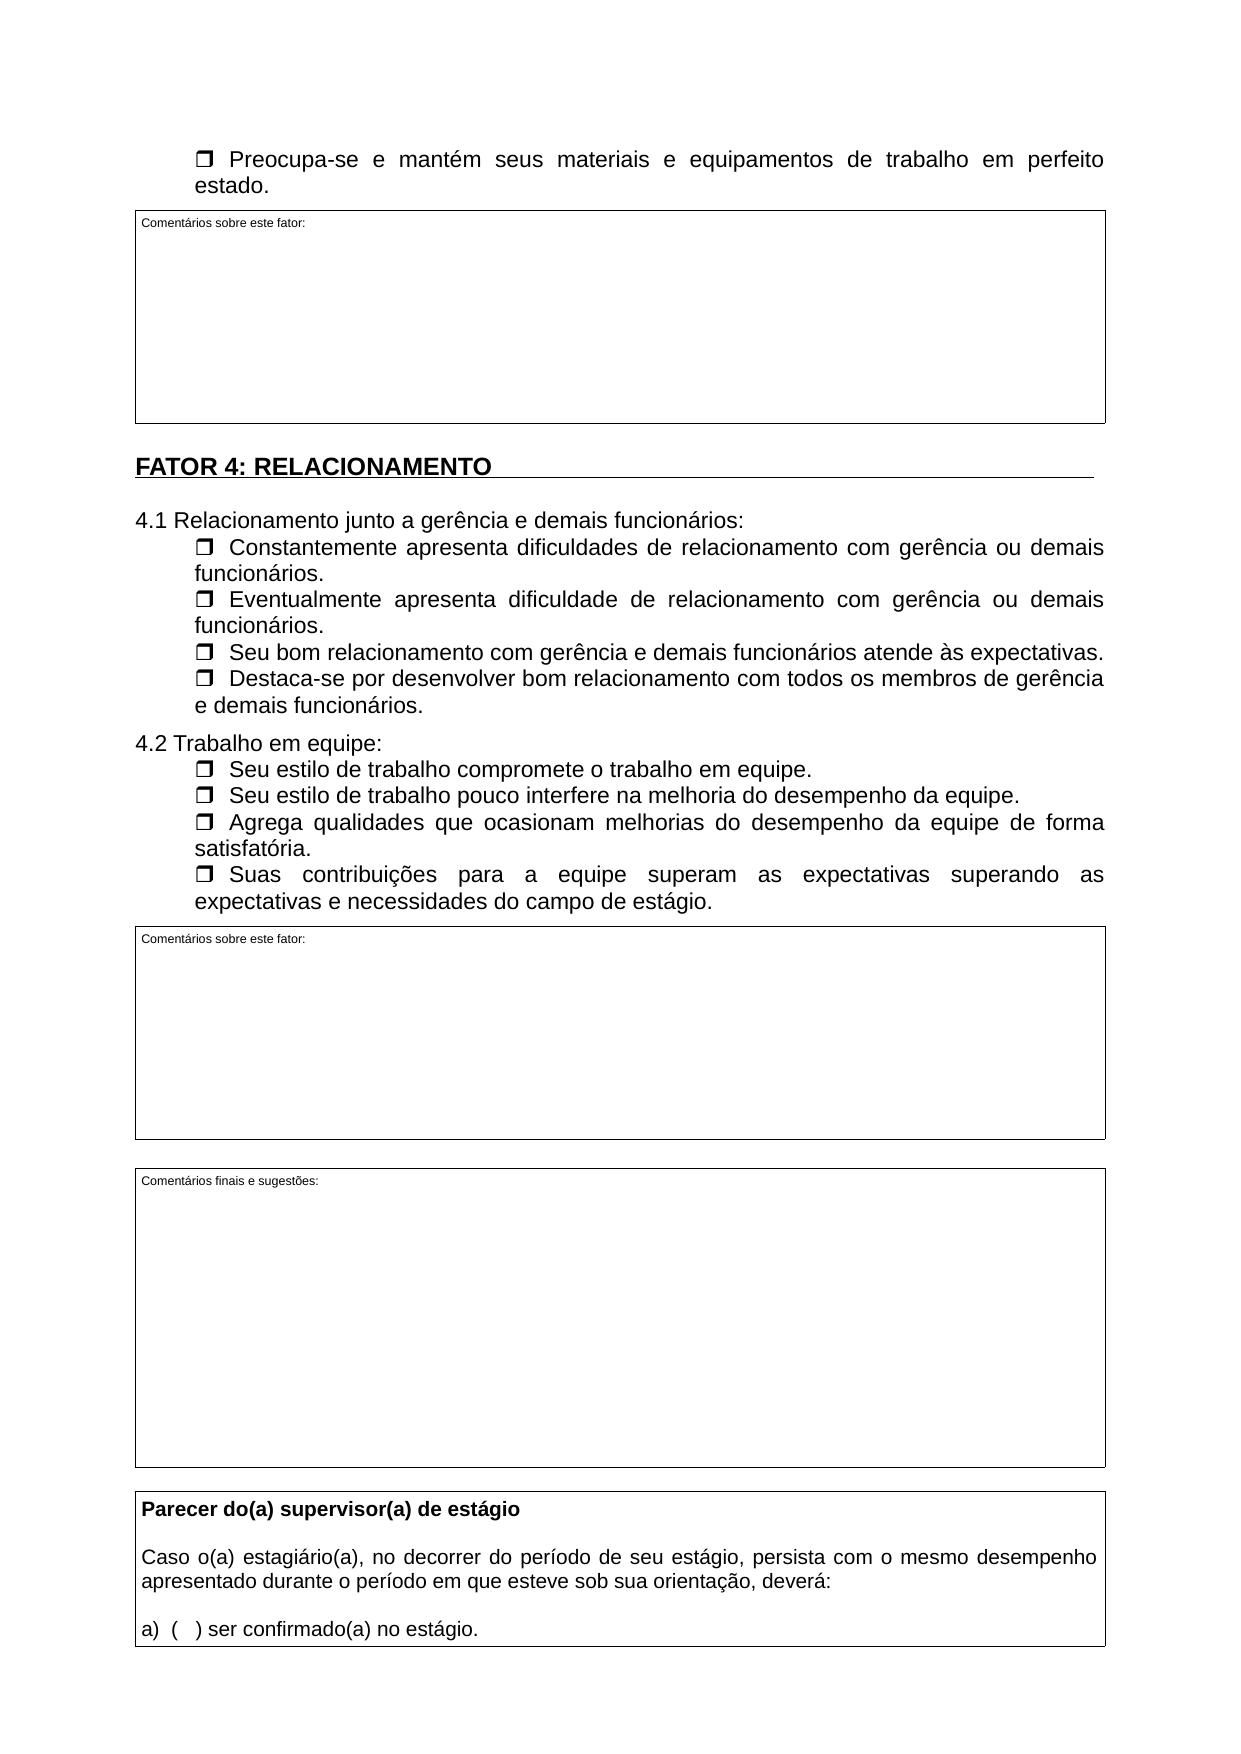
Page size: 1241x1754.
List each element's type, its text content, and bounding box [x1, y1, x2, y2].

text ❒ Suas contribuições para a equipe superam as expectativas superando as expectativas e necessidades do campo de estágio. [194, 861, 1105, 914]
table_header Parecer do(a) supervisor(a) de estágio Caso o(a) estagiário(a), no decorrer do período de seu estágio, persista com o mesmo desempenho apresentado durante o período em que esteve sob sua orientação, deverá: a) ( ) ser confirmado(a) no estágio. [136, 1492, 1105, 1646]
text 4.1 Relacionamento junto a gerência e demais funcionários: [135, 507, 1105, 533]
text ❒ Seu bom relacionamento com gerência e demais funcionários atende às expectativas. [194, 639, 1105, 665]
text ❒ Agrega qualidades que ocasionam melhorias do desempenho da equipe de forma satisfatória. [194, 809, 1105, 861]
text ❒ Seu estilo de trabalho compromete o trabalho em equipe. [194, 756, 1105, 782]
table_header Comentários sobre este fator: [136, 927, 1105, 1139]
text 4.2 Trabalho em equipe: [135, 730, 1105, 756]
text FATOR 4: RELACIONAMENTO [135, 452, 1105, 481]
text ❒ Destaca-se por desenvolver bom relacionamento com todos os membros de gerência e demais funcionários. [194, 665, 1105, 718]
table_header Comentários finais e sugestões: [136, 1169, 1105, 1467]
text ❒ Constantemente apresenta dificuldades de relacionamento com gerência ou demais funcionários. [194, 533, 1105, 586]
table_header Comentários sobre este fator: [136, 211, 1105, 423]
text ❒ Eventualmente apresenta dificuldade de relacionamento com gerência ou demais funcionários. [194, 586, 1105, 639]
text ❒ Preocupa-se e mantém seus materiais e equipamentos de trabalho em perfeito estado. [194, 146, 1105, 198]
text ❒ Seu estilo de trabalho pouco interfere na melhoria do desempenho da equipe. [194, 782, 1105, 809]
